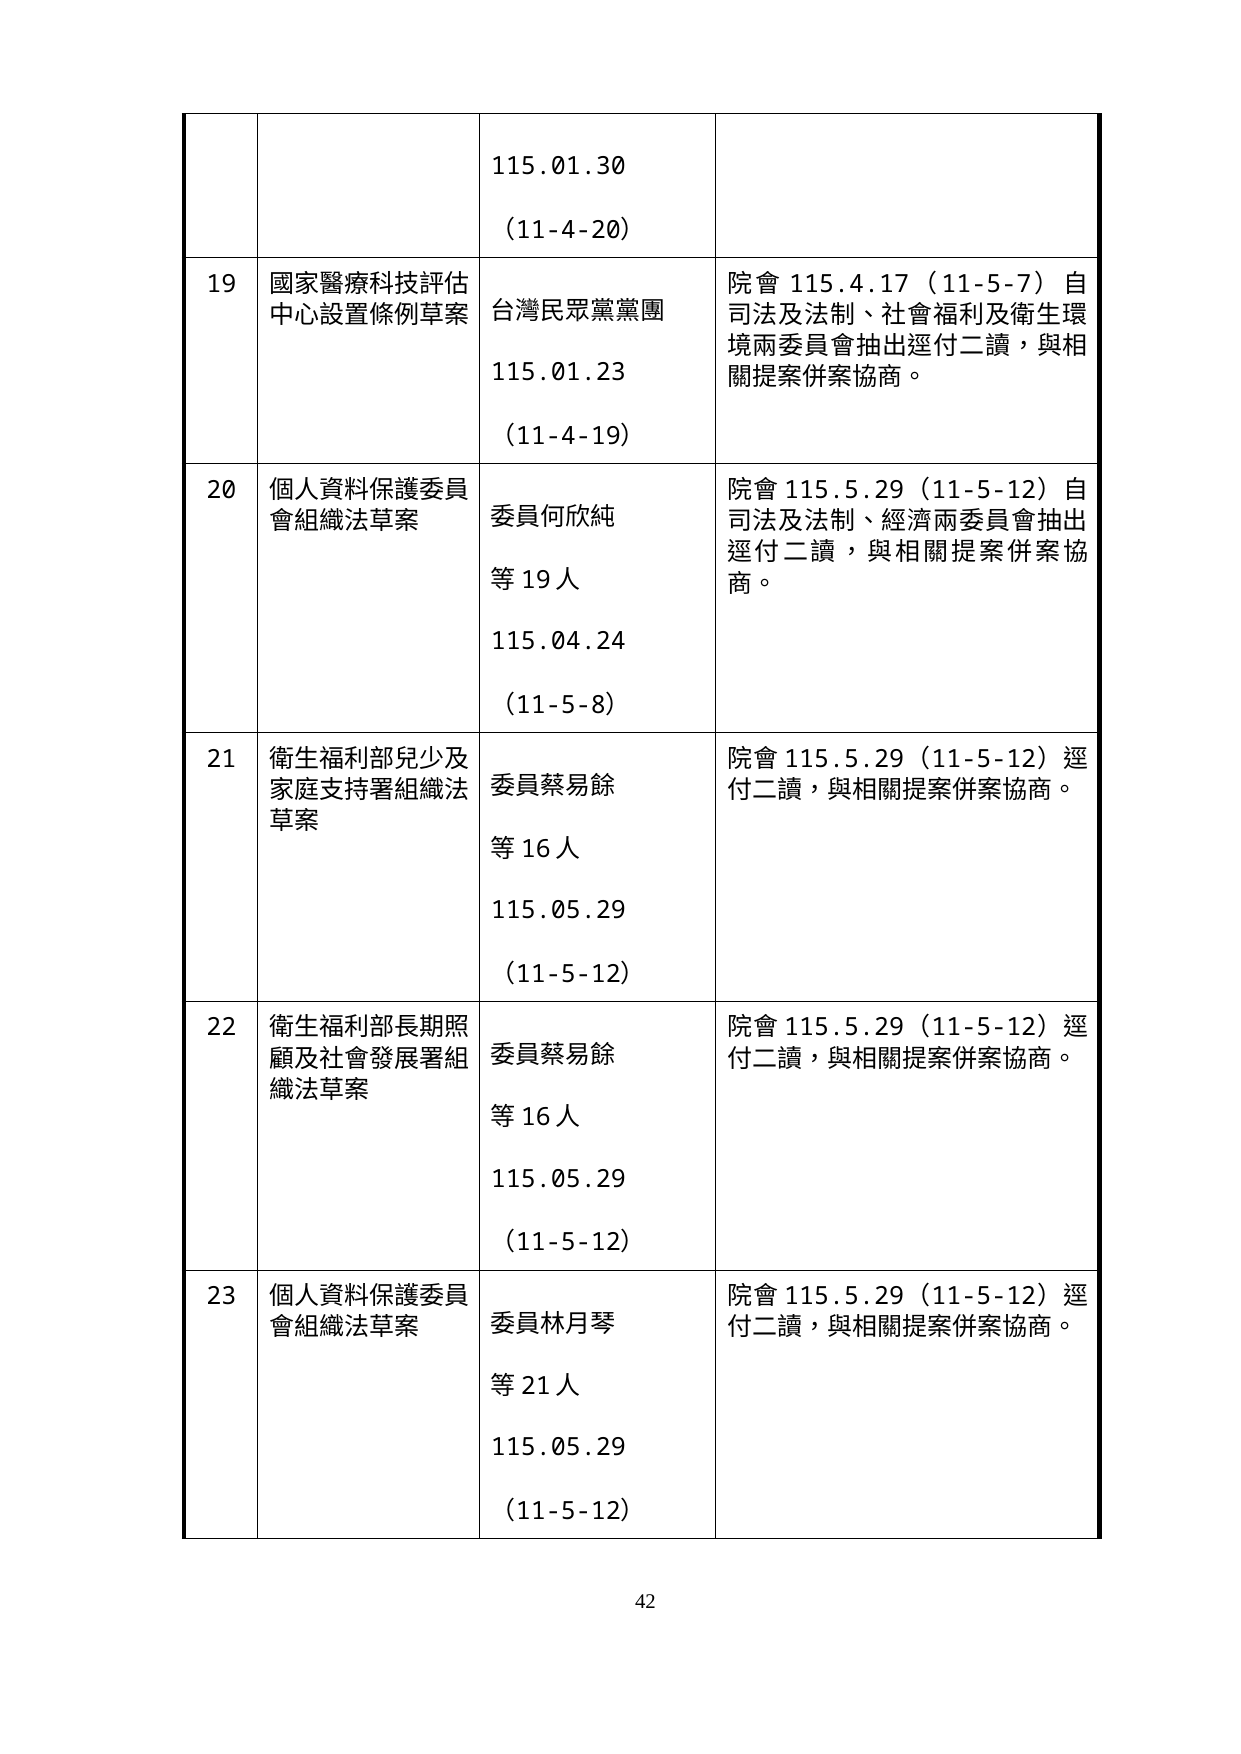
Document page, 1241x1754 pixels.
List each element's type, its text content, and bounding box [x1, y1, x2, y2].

table_cell 院會115.5.29（11-5-12）逕付二讀，與相關提案併案協商。 [716, 1002, 1097, 1269]
table_cell [258, 114, 479, 257]
table_cell 委員林月琴 等21人 115.05.29 （11-5-12） [480, 1271, 715, 1538]
table_cell 20 [186, 464, 257, 732]
table_cell 衛生福利部兒少及家庭支持署組織法草案 [258, 733, 479, 1001]
table_cell 委員何欣純 等19人 115.04.24 （11-5-8） [480, 464, 715, 732]
table_cell 委員蔡易餘 等16人 115.05.29 （11-5-12） [480, 733, 715, 1001]
table_cell [186, 114, 257, 257]
table_cell 衛生福利部長期照顧及社會發展署組織法草案 [258, 1002, 479, 1269]
table_cell 19 [186, 258, 257, 463]
table_cell 22 [186, 1002, 257, 1269]
table_cell 21 [186, 733, 257, 1001]
table_cell 院會115.5.29（11-5-12）自司法及法制、經濟兩委員會抽出逕付二讀，與相關提案併案協商。 [716, 464, 1097, 732]
table_cell 個人資料保護委員會組織法草案 [258, 464, 479, 732]
table_cell 台灣民眾黨黨團 115.01.23 （11-4-19） [480, 258, 715, 463]
table_cell 23 [186, 1271, 257, 1538]
table_cell 國家醫療科技評估中心設置條例草案 [258, 258, 479, 463]
table_cell 院會115.4.17（11-5-7）自司法及法制、社會福利及衛生環境兩委員會抽出逕付二讀，與相關提案併案協商。 [716, 258, 1097, 463]
table_cell 院會115.5.29（11-5-12）逕付二讀，與相關提案併案協商。 [716, 1271, 1097, 1538]
table_cell 115.01.30 （11-4-20） [480, 114, 715, 257]
table_cell 院會115.5.29（11-5-12）逕付二讀，與相關提案併案協商。 [716, 733, 1097, 1001]
table_cell 個人資料保護委員會組織法草案 [258, 1271, 479, 1538]
table_cell 委員蔡易餘 等16人 115.05.29 （11-5-12） [480, 1002, 715, 1269]
table_cell [716, 114, 1097, 257]
